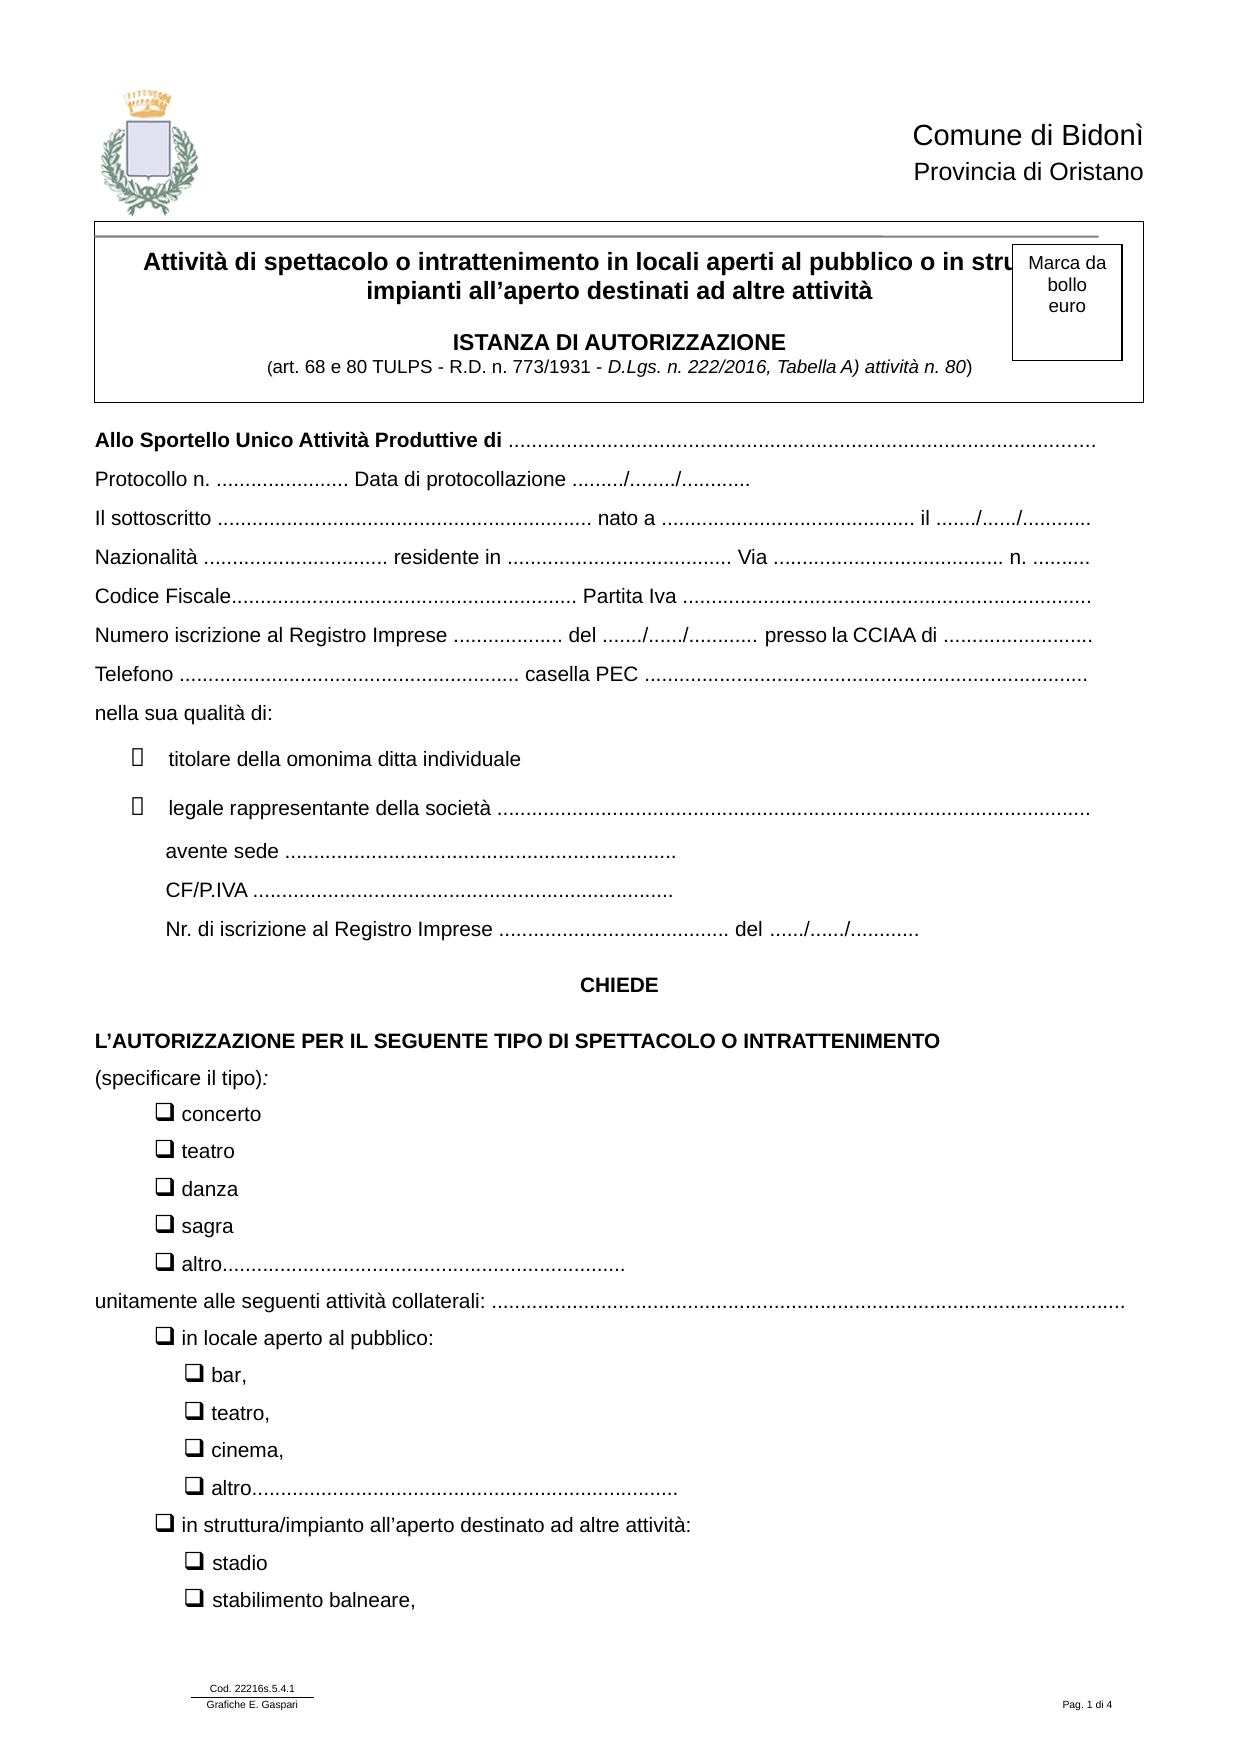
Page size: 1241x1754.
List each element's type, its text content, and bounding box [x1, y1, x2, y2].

text L’AUTORIZZAZIONE PER IL SEGUENTE TIPO DI SPETTACOLO O INTRATTENIMENTO [94, 1029, 1144, 1053]
text Nr. di iscrizione al Registro Imprese ........................................ del ....../....../............ [165, 917, 1144, 941]
text  altro...................................................................... [153, 1252, 1144, 1277]
text  teatro [153, 1139, 1144, 1164]
text  altro.......................................................................... [183, 1476, 1144, 1501]
text Allo Sportello Unico Attività Produttive di [94, 428, 1144, 452]
text Il sottoscritto ................................................................. nato a ............................................ il ......./....../............ [94, 506, 1144, 530]
text CF/P.IVA ......................................................................... [165, 878, 1144, 902]
text  legale rappresentante della società ....................................................................................................... [130, 789, 1144, 823]
text (specificare il tipo): [94, 1065, 1144, 1089]
text Codice Fiscale............................................................ Partita Iva ....................................................................... [94, 584, 1144, 608]
text Nazionalità ................................ residente in ....................................... Via ........................................ n. .......... [94, 545, 1144, 569]
text  concerto [153, 1102, 1144, 1127]
text CHIEDE [94, 973, 1144, 997]
text  sagra [153, 1214, 1144, 1239]
text nella sua qualità di: [94, 700, 1144, 724]
text Provincia di Oristano [200, 157, 1144, 185]
picture [98, 87, 200, 219]
text Telefono ........................................................... casella PEC ............................................................................. [94, 661, 1144, 685]
text  stabilimento balneare, [183, 1588, 1144, 1613]
text  titolare della omonima ditta individuale [130, 739, 1144, 773]
text  in struttura/impianto all’aperto destinato ad altre attività: [153, 1513, 1144, 1538]
text Protocollo n. ....................... Data di protocollazione ........./......../............ [94, 467, 1144, 491]
text avente sede .................................................................... [165, 839, 1144, 863]
text  in locale aperto al pubblico: [153, 1326, 1144, 1351]
text  stadio [183, 1551, 1144, 1576]
text  bar, [183, 1363, 1144, 1388]
text  cinema, [183, 1438, 1144, 1463]
text  teatro, [183, 1401, 1144, 1426]
text Numero iscrizione al Registro Imprese ................... del ......./....../............ presso la CCIAA di .......................... [94, 623, 1144, 647]
text  danza [153, 1177, 1144, 1202]
table_header Attività di spettacolo o intrattenimento in locali aperti al pubblico o in strutture e impianti all’aperto destinati ad altre attività ISTANZA DI AUTORIZZAZIONE (art. 68 e 80 TULPS - R.D. n. 773/1931 - D.Lgs. n. 222/2016, Tabella A) attività n. 80) [95, 222, 1143, 402]
text unitamente alle seguenti attività collaterali: .............................................................................................................. [94, 1289, 1144, 1313]
text Comune di Bidonì [200, 118, 1144, 152]
